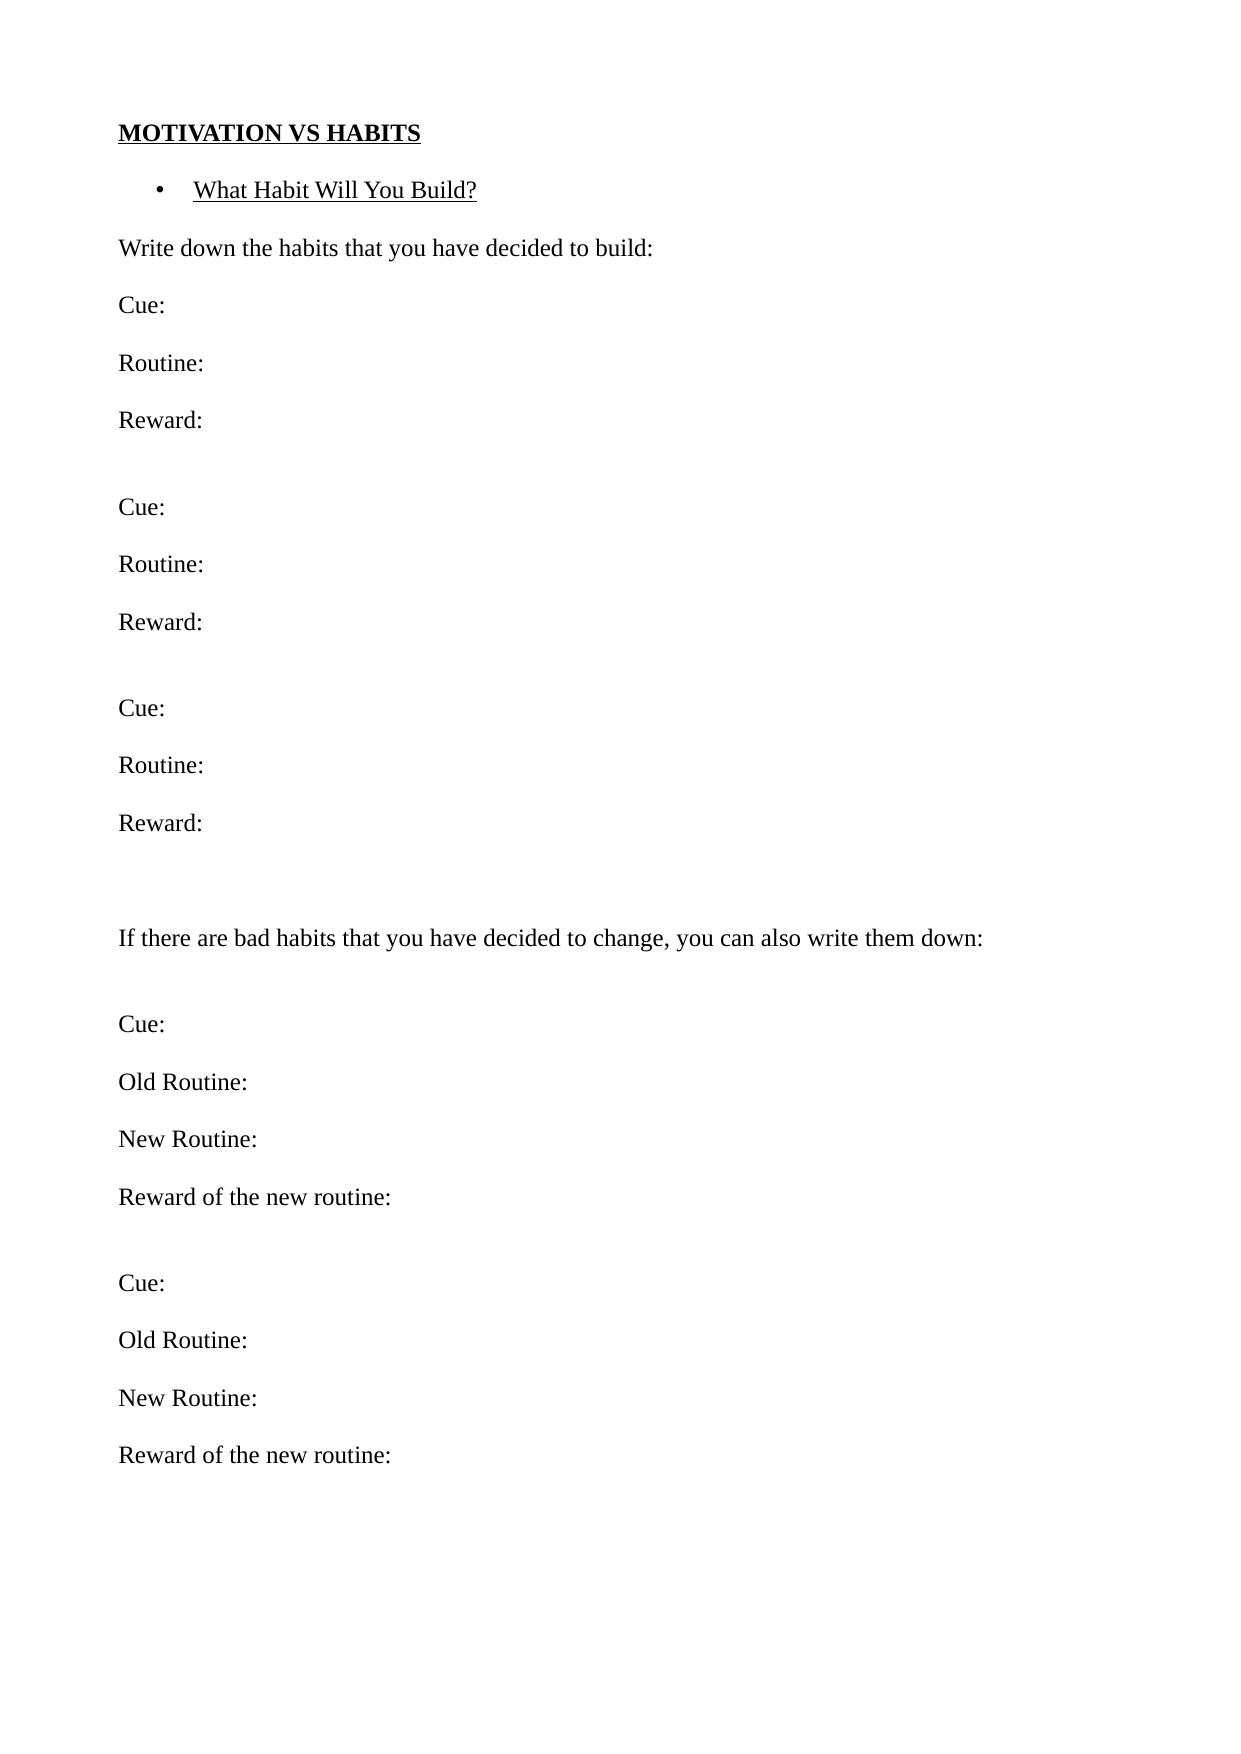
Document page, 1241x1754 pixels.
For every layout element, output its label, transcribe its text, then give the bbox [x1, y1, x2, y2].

text MOTIVATION VS HABITS [118, 118, 1122, 147]
text If there are bad habits that you have decided to change, you can also write them down: [118, 923, 1122, 952]
text Old Routine: [118, 1067, 1122, 1096]
text Cue: [118, 1268, 1122, 1297]
text Write down the habits that you have decided to build: [118, 233, 1122, 262]
text Cue: [118, 291, 1122, 319]
text Cue: [118, 693, 1122, 722]
list What Habit Will You Build? [156, 176, 1122, 204]
text New Routine: [118, 1383, 1122, 1412]
text Reward: [118, 607, 1122, 636]
text New Routine: [118, 1124, 1122, 1153]
text Routine: [118, 751, 1122, 779]
text Cue: [118, 492, 1122, 521]
text Old Routine: [118, 1326, 1122, 1354]
text Routine: [118, 348, 1122, 377]
text Reward of the new routine: [118, 1441, 1122, 1469]
text Reward: [118, 406, 1122, 434]
text Routine: [118, 549, 1122, 578]
text Reward: [118, 808, 1122, 837]
text Cue: [118, 1009, 1122, 1038]
text Reward of the new routine: [118, 1182, 1122, 1211]
